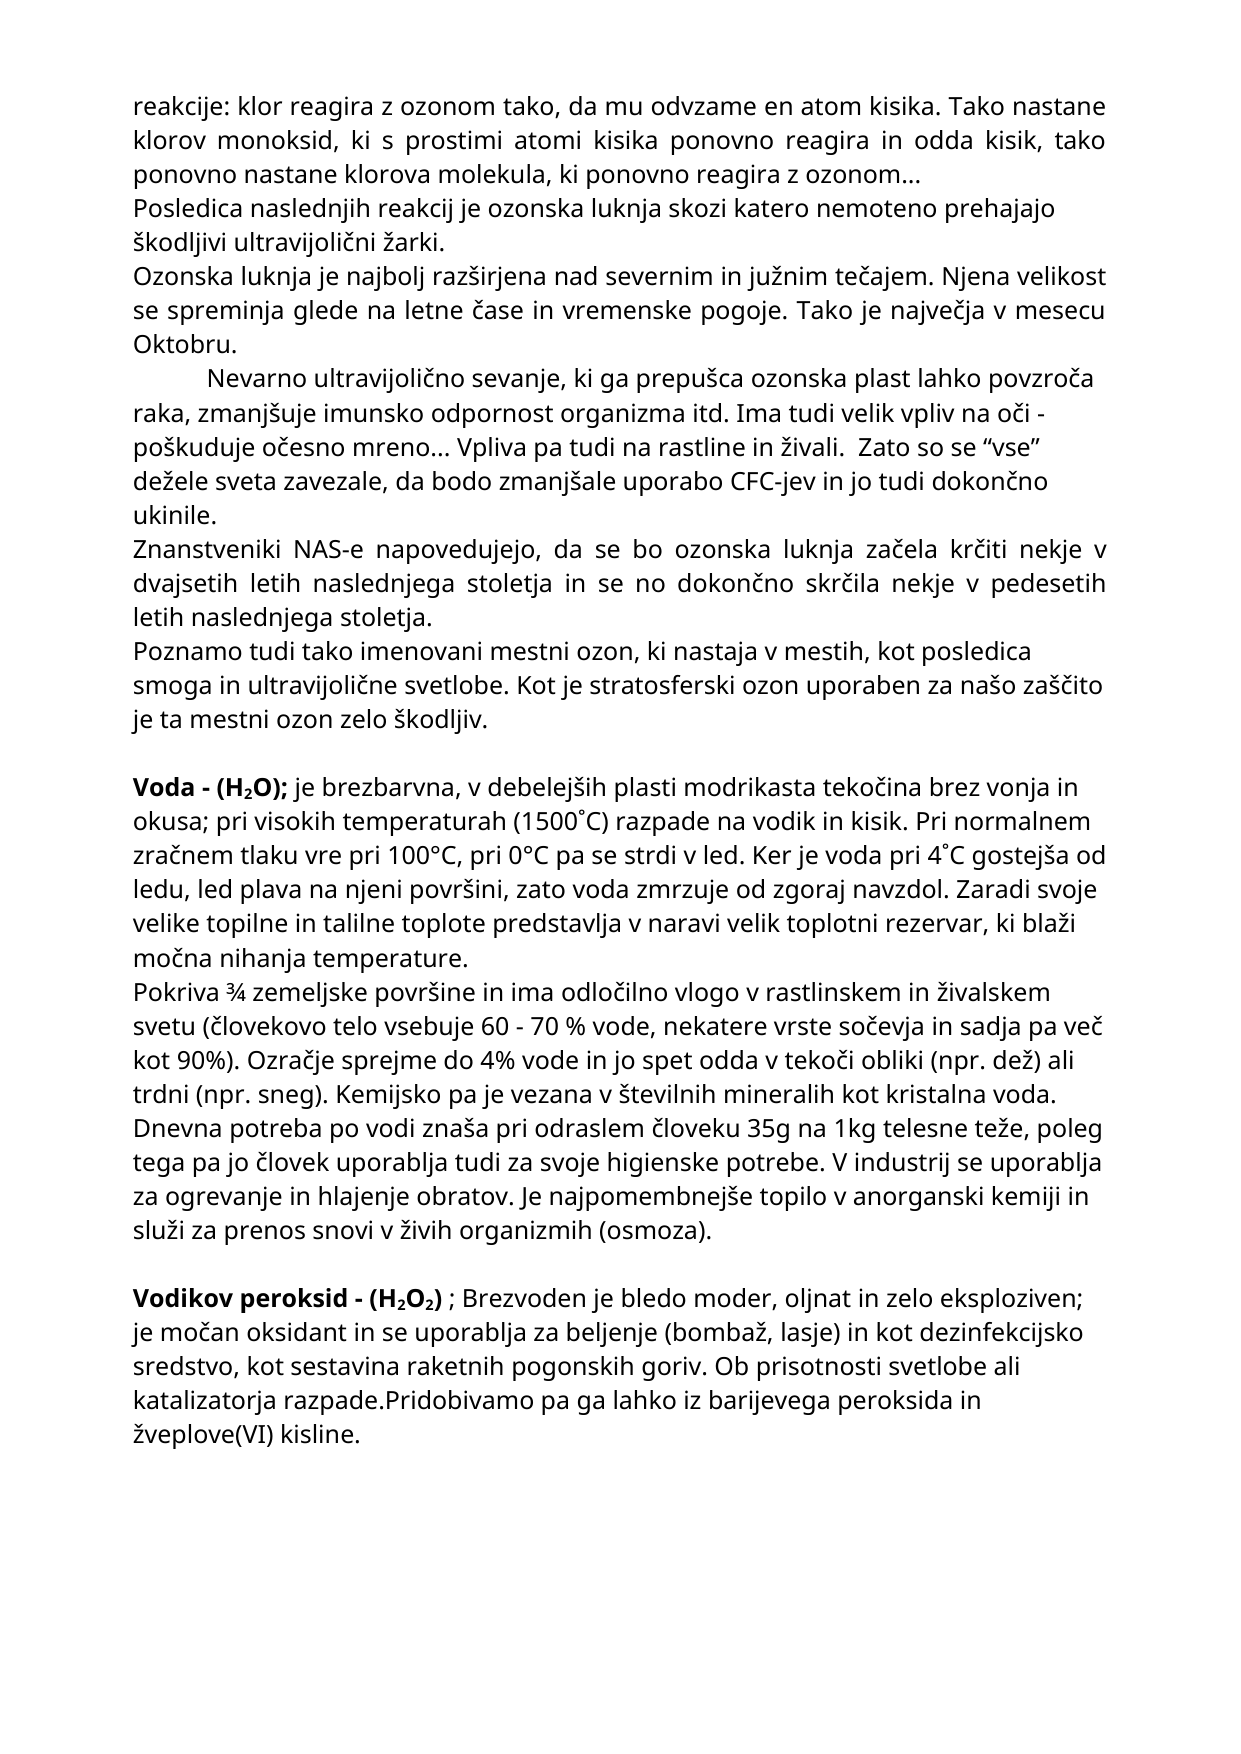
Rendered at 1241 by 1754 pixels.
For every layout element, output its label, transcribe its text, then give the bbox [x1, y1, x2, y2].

text Pokriva ¾ zemeljske površine in ima odločilno vlogo v rastlinskem in živalskem svetu (človekovo telo vsebuje 60 - 70 % vode, nekatere vrste sočevja in sadja pa več kot 90%). Ozračje sprejme do 4% vode in jo spet odda v tekoči obliki (npr. dež) ali trdni (npr. sneg). Kemijsko pa je vezana v številnih mineralih kot kristalna voda. [133, 974, 1108, 1111]
text Vodikov peroksid - (H2O2) ; Brezvoden je bledo moder, oljnat in zelo eksploziven; je močan oksidant in se uporablja za beljenje (bombaž, lasje) in kot dezinfekcijsko sredstvo, kot sestavina raketnih pogonskih goriv. Ob prisotnosti svetlobe ali katalizatorja razpade.Pridobivamo pa ga lahko iz barijevega peroksida in žveplove(VI) kisline. [133, 1281, 1108, 1451]
text reakcije: klor reagira z ozonom tako, da mu odvzame en atom kisika. Tako nastane klorov monoksid, ki s prostimi atomi kisika ponovno reagira in odda kisik, tako ponovno nastane klorova molekula, ki ponovno reagira z ozonom... [133, 89, 1108, 191]
text Nevarno ultravijolično sevanje, ki ga prepušca ozonska plast lahko povzroča raka, zmanjšuje imunsko odpornost organizma itd. Ima tudi velik vpliv na oči - poškuduje očesno mreno... Vpliva pa tudi na rastline in živali. Zato so se “vse” dežele sveta zavezale, da bodo zmanjšale uporabo CFC-jev in jo tudi dokončno ukinile. [133, 361, 1108, 531]
text Poznamo tudi tako imenovani mestni ozon, ki nastaja v mestih, kot posledica smoga in ultravijolične svetlobe. Kot je stratosferski ozon uporaben za našo zaščito je ta mestni ozon zelo škodljiv. [133, 634, 1108, 736]
text Posledica naslednjih reakcij je ozonska luknja skozi katero nemoteno prehajajo škodljivi ultravijolični žarki. [133, 191, 1108, 259]
text Ozonska luknja je najbolj razširjena nad severnim in južnim tečajem. Njena velikost se spreminja glede na letne čase in vremenske pogoje. Tako je največja v mesecu Oktobru. [133, 259, 1108, 361]
text Voda - (H2O); je brezbarvna, v debelejših plasti modrikasta tekočina brez vonja in okusa; pri visokih temperaturah (1500˚C) razpade na vodik in kisik. Pri normalnem zračnem tlaku vre pri 100°C, pri 0°C pa se strdi v led. Ker je voda pri 4˚C gostejša od ledu, led plava na njeni površini, zato voda zmrzuje od zgoraj navzdol. Zaradi svoje velike topilne in talilne toplote predstavlja v naravi velik toplotni rezervar, ki blaži močna nihanja temperature. [133, 770, 1108, 974]
text Znanstveniki NAS-e napovedujejo, da se bo ozonska luknja začela krčiti nekje v dvajsetih letih naslednjega stoletja in se no dokončno skrčila nekje v pedesetih letih naslednjega stoletja. [133, 531, 1108, 634]
text Dnevna potreba po vodi znaša pri odraslem človeku 35g na 1kg telesne teže, poleg tega pa jo človek uporablja tudi za svoje higienske potrebe. V industrij se uporablja za ogrevanje in hlajenje obratov. Je najpomembnejše topilo v anorganski kemiji in služi za prenos snovi v živih organizmih (osmoza). [133, 1111, 1108, 1247]
